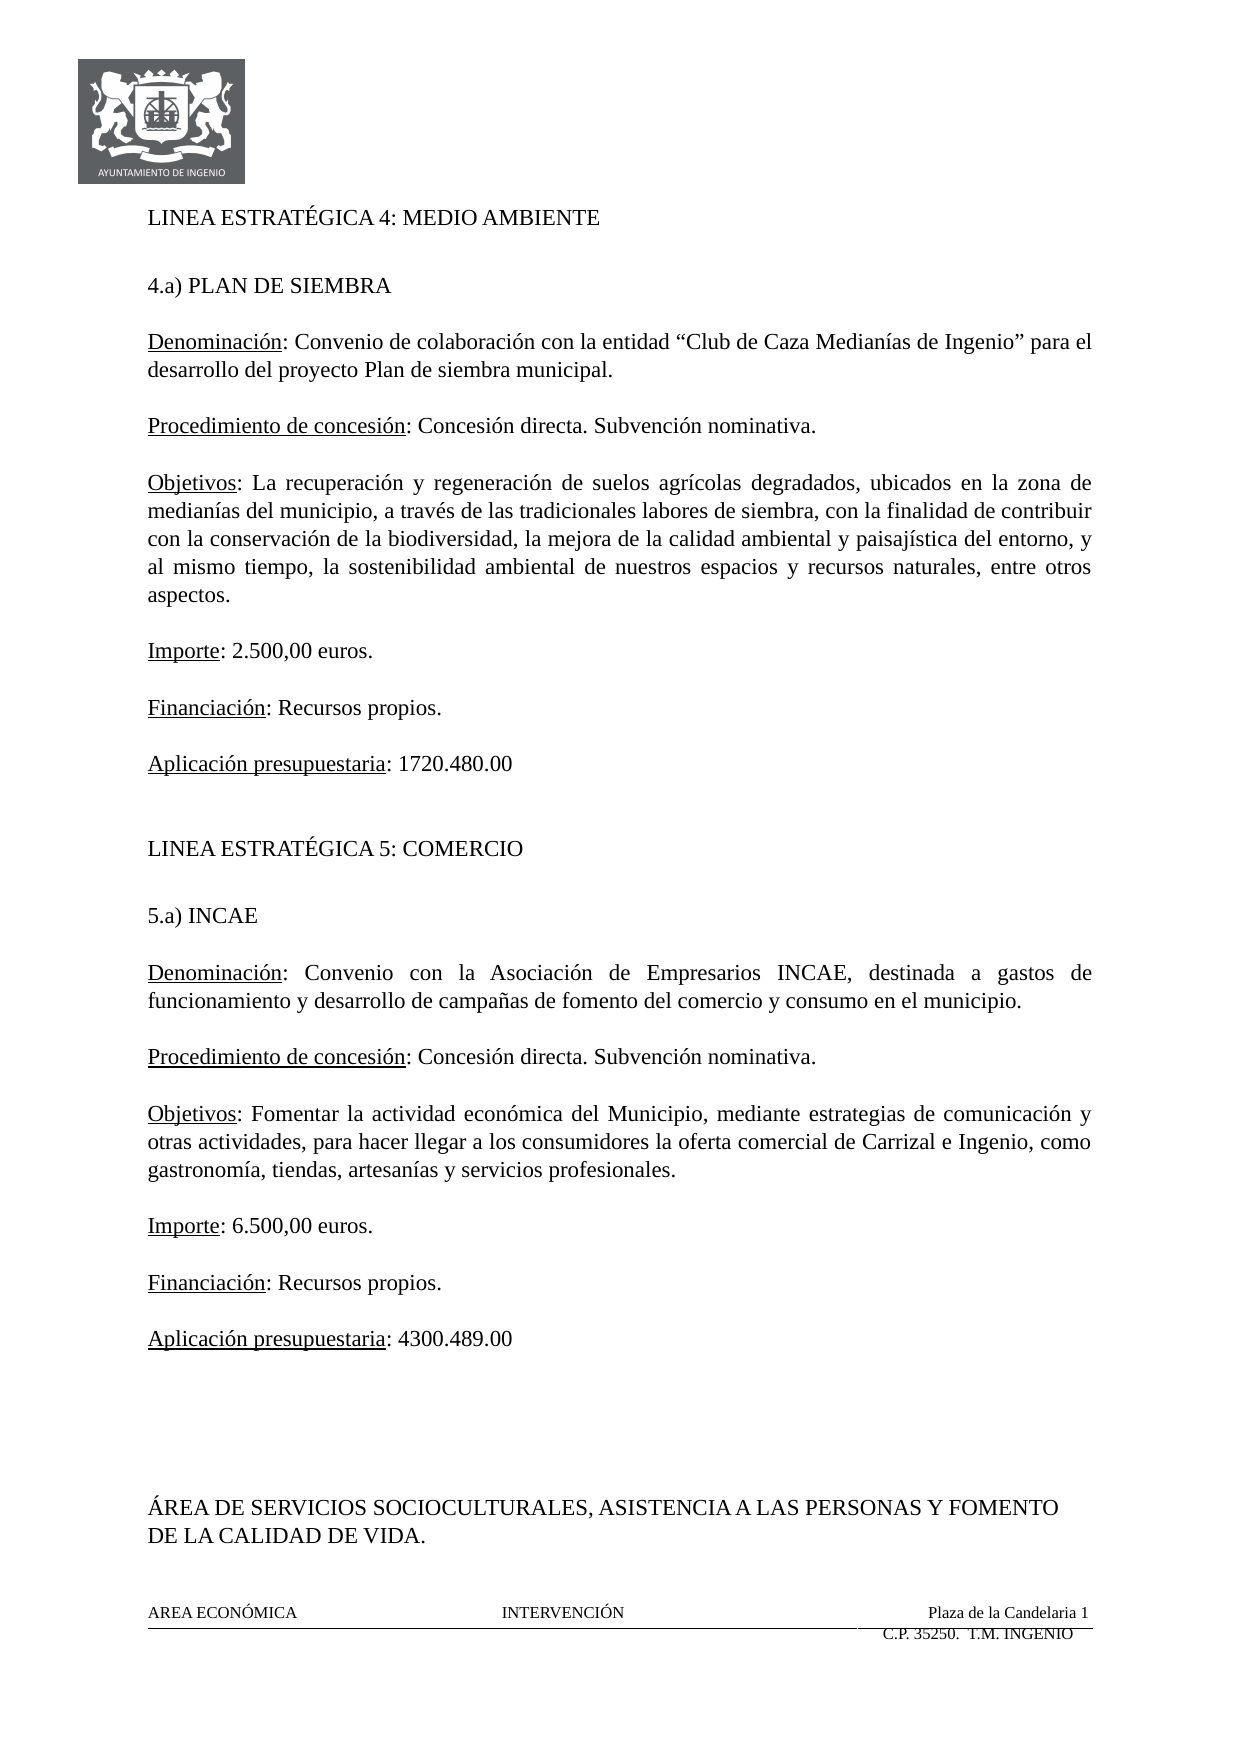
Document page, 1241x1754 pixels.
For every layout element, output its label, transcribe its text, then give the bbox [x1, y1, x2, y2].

text Importe: 2.500,00 euros. [147, 637, 1093, 663]
text ÁREA DE SERVICIOS SOCIOCULTURALES, ASISTENCIA A LAS PERSONAS Y FOMENTO DE LA CALIDAD DE VIDA. [147, 1494, 1093, 1548]
subtitle 5.a) INCAE [147, 903, 1093, 929]
text Procedimiento de concesión: Concesión directa. Subvención nominativa. [147, 1043, 1093, 1070]
text Aplicación presupuestaria: 1720.480.00 [147, 750, 1093, 777]
text Objetivos: Fomentar la actividad económica del Municipio, mediante estrategias de comunicación y otras actividades, para hacer llegar a los consumidores la oferta comercial de Carrizal e Ingenio, como gastronomía, tiendas, artesanías y servicios profesionales. [147, 1100, 1093, 1182]
text Denominación: Convenio de colaboración con la entidad “Club de Caza Medianías de Ingenio” para el desarrollo del proyecto Plan de siembra municipal. [147, 328, 1093, 382]
text Financiación: Recursos propios. [147, 694, 1093, 720]
text LINEA ESTRATÉGICA 4: MEDIO AMBIENTE [147, 204, 1093, 230]
subtitle 4.a) PLAN DE SIEMBRA [147, 272, 1093, 298]
text Objetivos: La recuperación y regeneración de suelos agrícolas degradados, ubicados en la zona de medianías del municipio, a través de las tradicionales labores de siembra, con la finalidad de contribuir con la conservación de la biodiversidad, la mejora de la calidad ambiental y paisajística del entorno, y al mismo tiempo, la sostenibilidad ambiental de nuestros espacios y recursos naturales, entre otros aspectos. [147, 469, 1093, 607]
text Financiación: Recursos propios. [147, 1269, 1093, 1295]
subtitle Aplicación presupuestaria: 4300.489.00 [147, 1325, 1093, 1352]
text Procedimiento de concesión: Concesión directa. Subvención nominativa. [147, 412, 1093, 439]
text Importe: 6.500,00 euros. [147, 1212, 1093, 1239]
text Denominación: Convenio con la Asociación de Empresarios INCAE, destinada a gastos de funcionamiento y desarrollo de campañas de fomento del comercio y consumo en el municipio. [147, 959, 1093, 1013]
text LINEA ESTRATÉGICA 5: COMERCIO [147, 835, 1093, 861]
